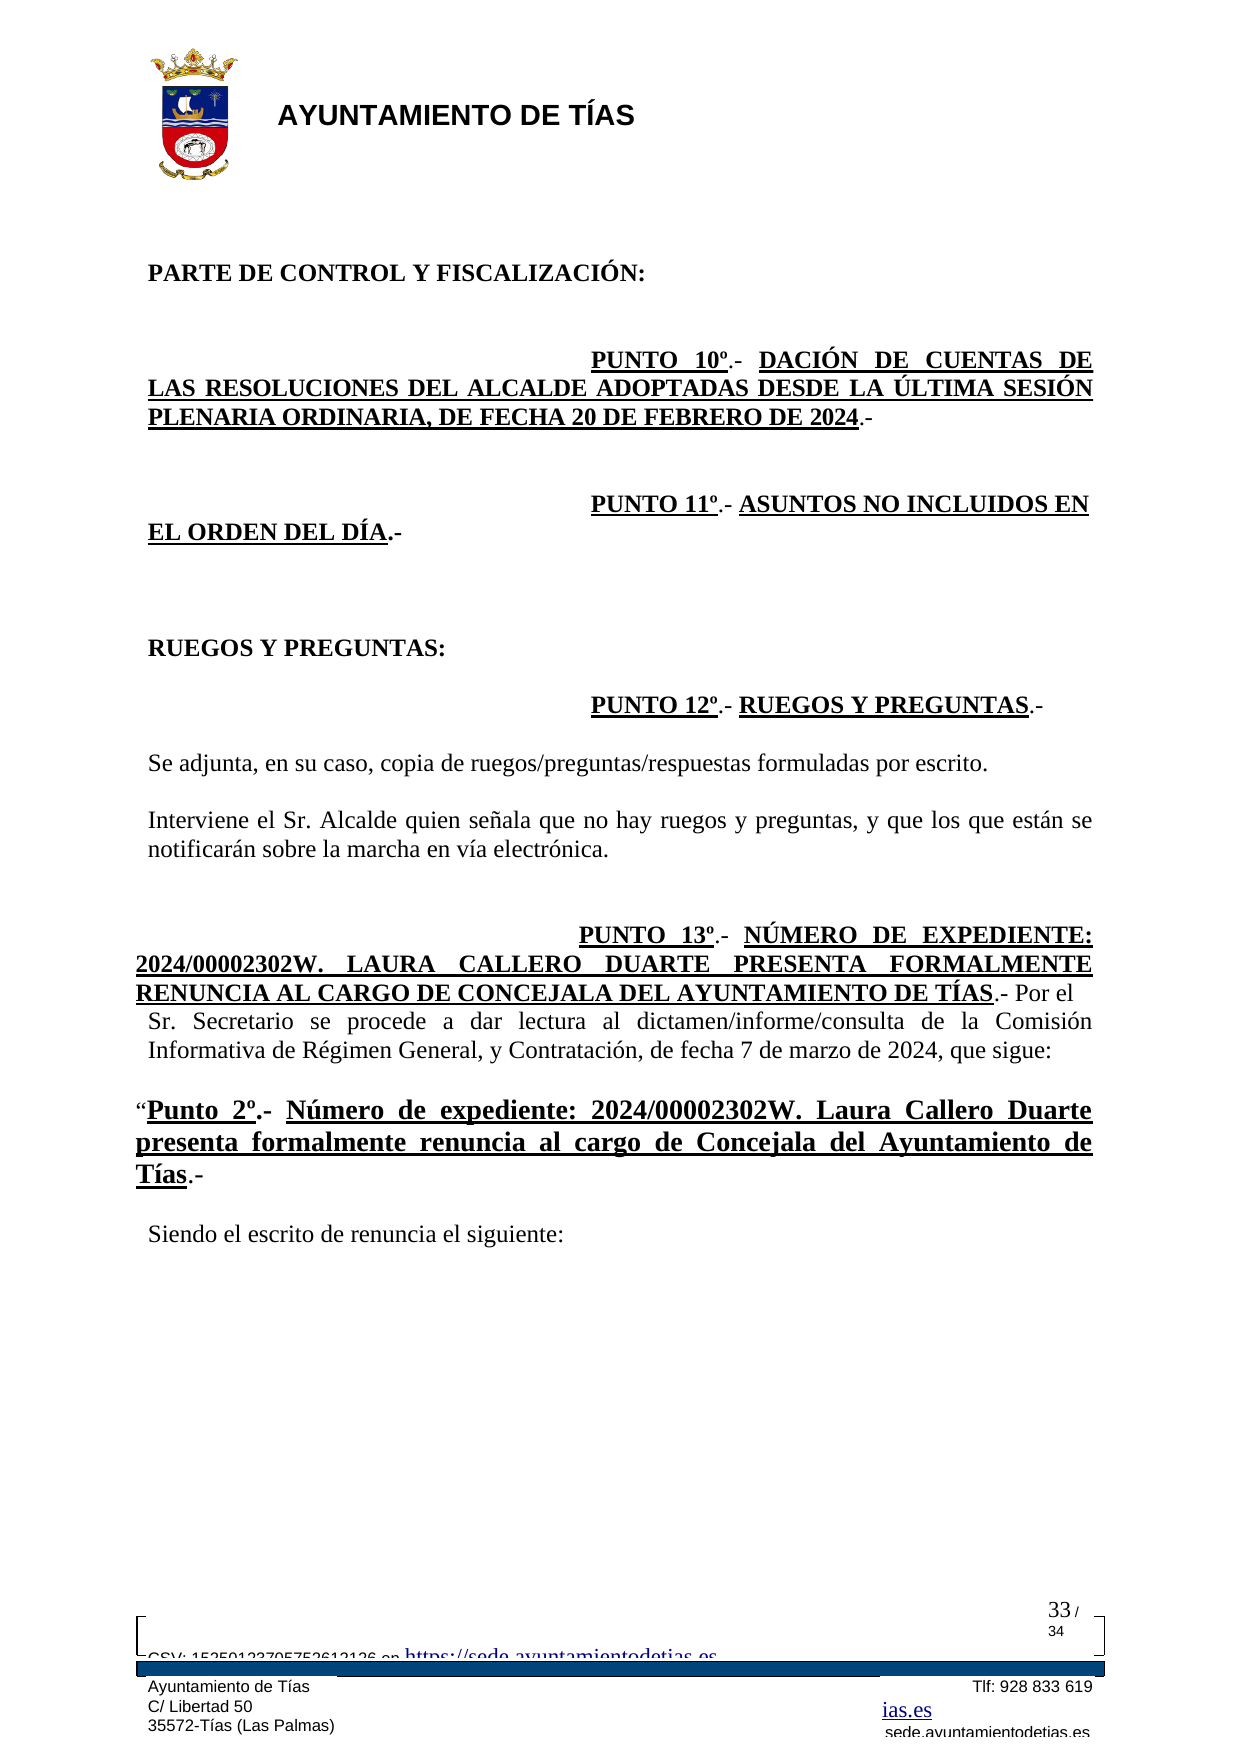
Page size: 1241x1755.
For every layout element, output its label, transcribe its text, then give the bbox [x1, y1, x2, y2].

subtitle PUNTO 13º.- NÚMERO DE EXPEDIENTE: 2024/00002302W. LAURA CALLERO DUARTE PRESENTA FORMALMENTE [135, 920, 1093, 974]
text EL ORDEN DEL DÍA.- [148, 517, 1122, 546]
text Siendo el escrito de renuncia el siguiente: [148, 1219, 1122, 1247]
text PARTE DE CONTROL Y FISCALIZACIÓN: [148, 258, 1122, 287]
subtitle RENUNCIA AL CARGO DE CONCEJALA DEL AYUNTAMIENTO DE TÍAS.- Por el [135, 975, 1093, 1006]
subtitle Tías.- [135, 1156, 1093, 1190]
text Interviene el Sr. Alcalde quien señala que no hay ruegos y preguntas, y que los que están se notificarán sobre la marcha en vía electrónica. [148, 805, 1093, 863]
text Se adjunta, en su caso, copia de ruegos/preguntas/respuestas formuladas por escrito. [148, 748, 1122, 776]
text RUEGOS Y PREGUNTAS: [148, 633, 1122, 661]
text Sr. Secretario se procede a dar lectura al dictamen/informe/consulta de la Comisión Informativa de Régimen General, y Contratación, de fecha 7 de marzo de 2024, que sigue: [148, 1006, 1093, 1064]
text PUNTO 12º.- RUEGOS Y PREGUNTAS.- [591, 690, 1122, 719]
text PLENARIA ORDINARIA, DE FECHA 20 DE FEBRERO DE 2024.- [148, 401, 1093, 431]
text PUNTO 10º.- DACIÓN DE CUENTAS DE LAS RESOLUCIONES DEL ALCALDE ADOPTADAS DESDE LA ÚLTIMA SESIÓN [148, 345, 1093, 399]
subtitle “Punto 2º.- Número de expediente: 2024/00002302W. Laura Callero Duarte presenta formalmente renuncia al cargo de Concejala del Ayuntamiento de [135, 1093, 1093, 1153]
text PUNTO 11º.- ASUNTOS NO INCLUIDOS EN [591, 489, 1122, 517]
